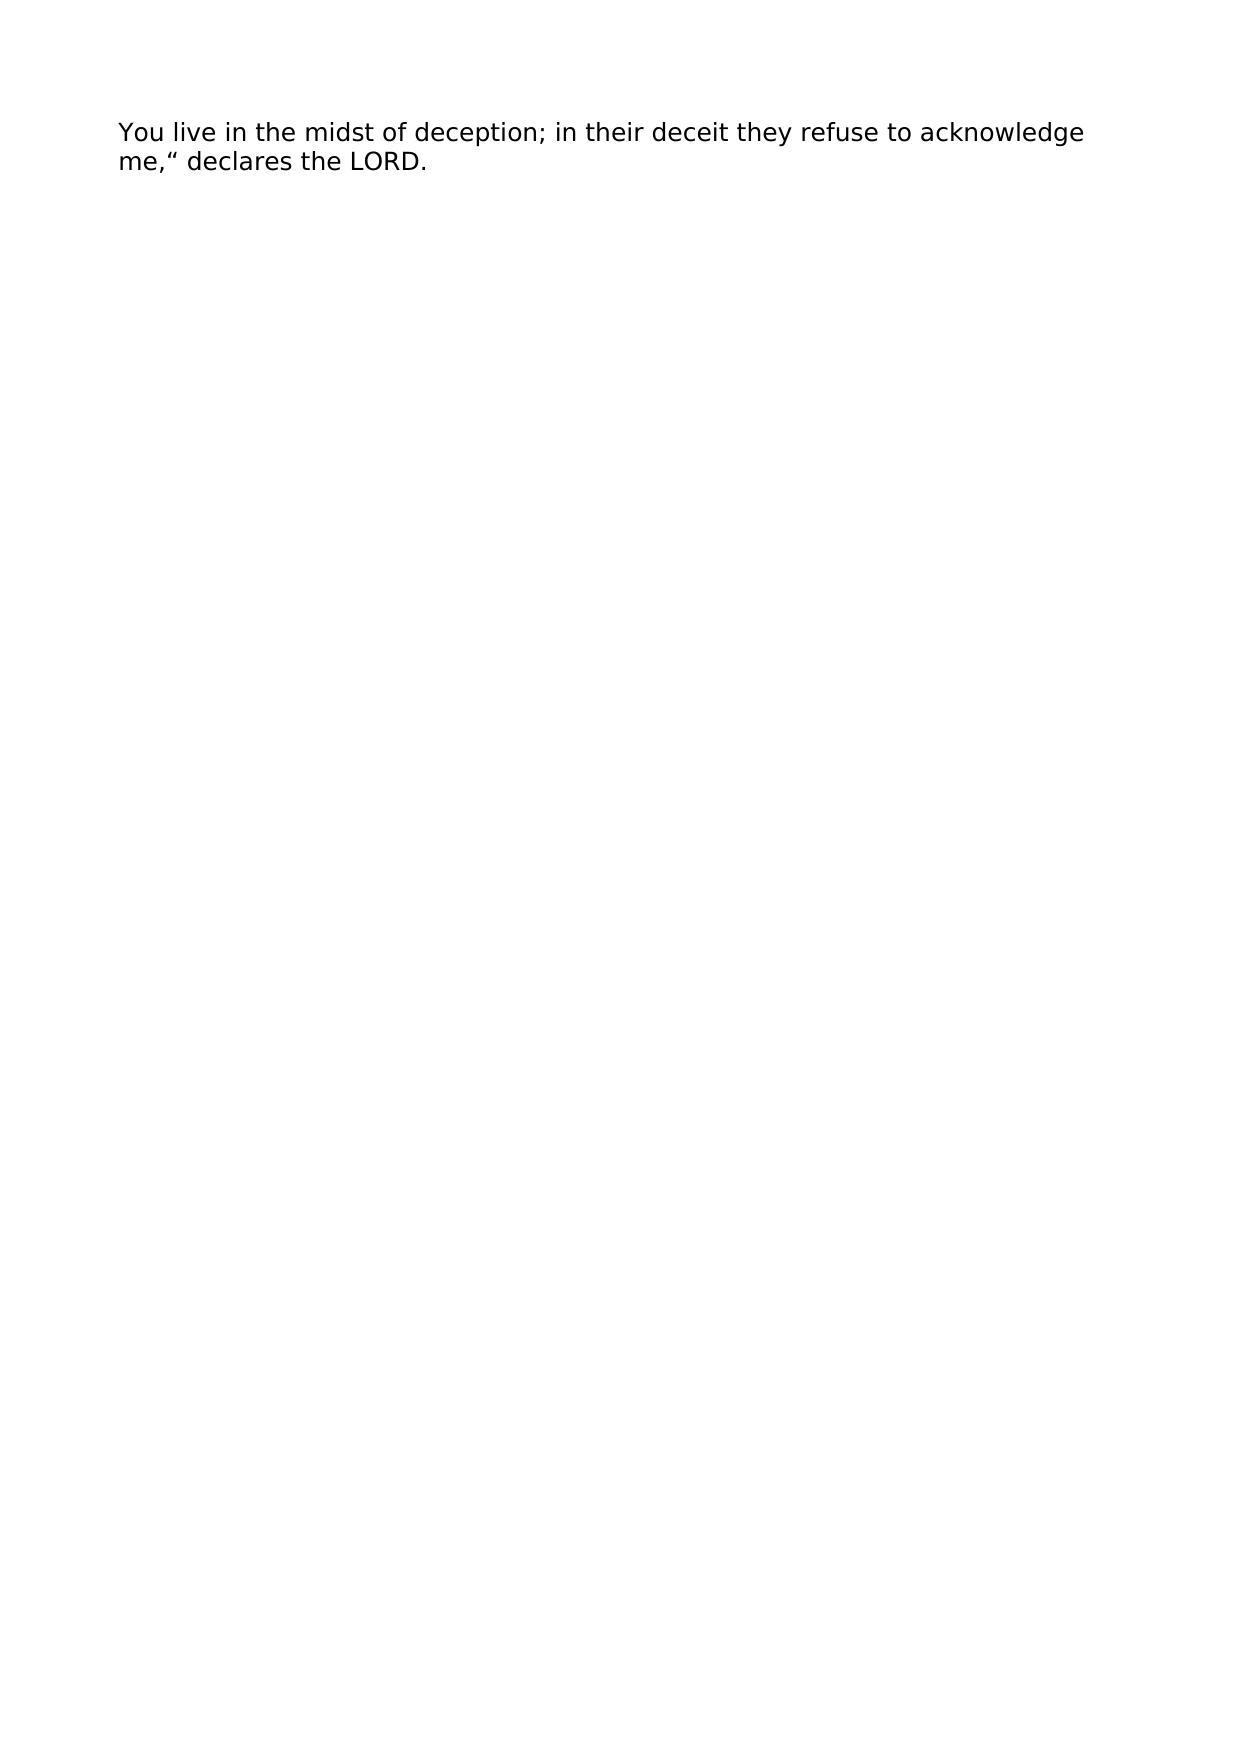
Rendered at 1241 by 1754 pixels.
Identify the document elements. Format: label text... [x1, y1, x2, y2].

text You live in the midst of deception; in their deceit they refuse to acknowledge me,“ declares the LORD. [118, 118, 1122, 176]
